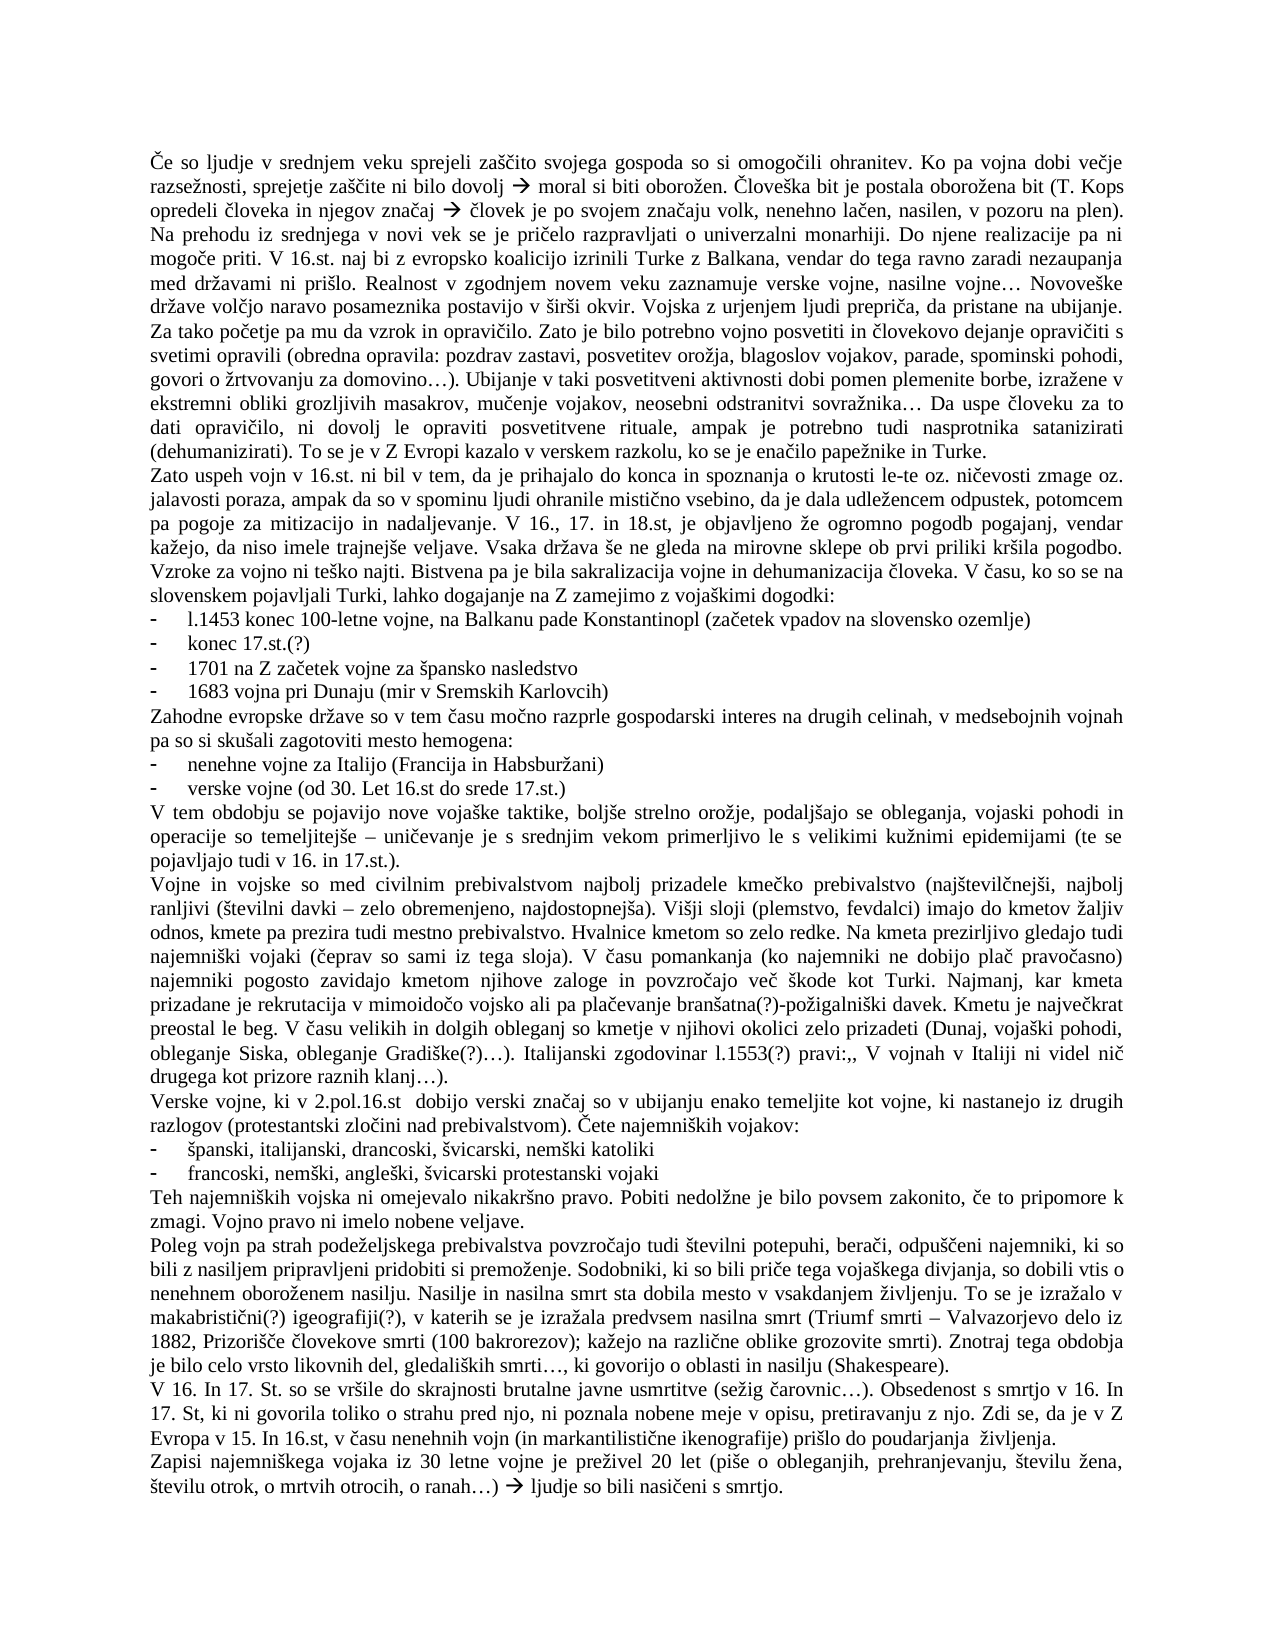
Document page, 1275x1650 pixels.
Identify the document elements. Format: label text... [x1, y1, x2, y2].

text V 16. In 17. St. so se vršile do skrajnosti brutalne javne usmrtitve (sežig čarovnic…). Obsedenost s smrtjo v 16. In 17. St, ki ni govorila toliko o strahu pred njo, ni poznala nobene meje v opisu, pretiravanju z njo. Zdi se, da je v Z Evropa v 15. In 16.st, v času nenehnih vojn (in markantilistične ikenografije) prišlo do poudarjanja življenja. [150, 1377, 1125, 1449]
list verske vojne (od 30. Let 16.st do srede 17.st.) [150, 776, 1125, 800]
list konec 17.st.(?) [150, 631, 1125, 655]
text Vojne in vojske so med civilnim prebivalstvom najbolj prizadele kmečko prebivalstvo (najštevilčnejši, najbolj ranljivi (številni davki – zelo obremenjeno, najdostopnejša). Višji sloji (plemstvo, fevdalci) imajo do kmetov žaljiv odnos, kmete pa prezira tudi mestno prebivalstvo. Hvalnice kmetom so zelo redke. Na kmeta prezirljivo gledajo tudi najemniški vojaki (čeprav so sami iz tega sloja). V času pomankanja (ko najemniki ne dobijo plač pravočasno) najemniki pogosto zavidajo kmetom njihove zaloge in povzročajo več škode kot Turki. Najmanj, kar kmeta prizadane je rekrutacija v mimoidočo vojsko ali pa plačevanje branšatna(?)-požigalniški davek. Kmetu je največkrat preostal le beg. V času velikih in dolgih obleganj so kmetje v njihovi okolici zelo prizadeti (Dunaj, vojaški pohodi, obleganje Siska, obleganje Gradiške(?)…). Italijanski zgodovinar l.1553(?) pravi:,, V vojnah v Italiji ni videl nič drugega kot prizore raznih klanj…). [150, 872, 1125, 1088]
list francoski, nemški, angleški, švicarski protestanski vojaki [150, 1161, 1125, 1185]
text Če so ljudje v srednjem veku sprejeli zaščito svojega gospoda so si omogočili ohranitev. Ko pa vojna dobi večje razsežnosti, sprejetje zaščite ni bilo dovolj  moral si biti oborožen. Človeška bit je postala oborožena bit (T. Kops opredeli človeka in njegov značaj  človek je po svojem značaju volk, nenehno lačen, nasilen, v pozoru na plen). Na prehodu iz srednjega v novi vek se je pričelo razpravljati o univerzalni monarhiji. Do njene realizacije pa ni mogoče priti. V 16.st. naj bi z evropsko koalicijo izrinili Turke z Balkana, vendar do tega ravno zaradi nezaupanja med državami ni prišlo. Realnost v zgodnjem novem veku zaznamuje verske vojne, nasilne vojne… Novoveške države volčjo naravo posameznika postavijo v širši okvir. Vojska z urjenjem ljudi prepriča, da pristane na ubijanje. Za tako početje pa mu da vzrok in opravičilo. Zato je bilo potrebno vojno posvetiti in človekovo dejanje opravičiti s svetimi opravili (obredna opravila: pozdrav zastavi, posvetitev orožja, blagoslov vojakov, parade, spominski pohodi, govori o žrtvovanju za domovino…). Ubijanje v taki posvetitveni aktivnosti dobi pomen plemenite borbe, izražene v ekstremni obliki grozljivih masakrov, mučenje vojakov, neosebni odstranitvi sovražnika… Da uspe človeku za to dati opravičilo, ni dovolj le opraviti posvetitvene rituale, ampak je potrebno tudi nasprotnika satanizirati (dehumanizirati). To se je v Z Evropi kazalo v verskem razkolu, ko se je enačilo papežnike in Turke. [150, 150, 1125, 463]
list 1683 vojna pri Dunaju (mir v Sremskih Karlovcih) [150, 679, 1125, 703]
text V tem obdobju se pojavijo nove vojaške taktike, boljše strelno orožje, podaljšajo se obleganja, vojaski pohodi in operacije so temeljitejše – uničevanje je s srednjim vekom primerljivo le s velikimi kužnimi epidemijami (te se pojavljajo tudi v 16. in 17.st.). [150, 800, 1125, 872]
text Verske vojne, ki v 2.pol.16.st dobijo verski značaj so v ubijanju enako temeljite kot vojne, ki nastanejo iz drugih razlogov (protestantski zločini nad prebivalstvom). Čete najemniških vojakov: [150, 1088, 1125, 1137]
list španski, italijanski, drancoski, švicarski, nemški katoliki [150, 1137, 1125, 1161]
list nenehne vojne za Italijo (Francija in Habsburžani) [150, 752, 1125, 776]
text Teh najemniških vojska ni omejevalo nikakršno pravo. Pobiti nedolžne je bilo povsem zakonito, če to pripomore k zmagi. Vojno pravo ni imelo nobene veljave. [150, 1185, 1125, 1233]
list l.1453 konec 100-letne vojne, na Balkanu pade Konstantinopl (začetek vpadov na slovensko ozemlje) [150, 607, 1125, 631]
text Poleg vojn pa strah podeželjskega prebivalstva povzročajo tudi številni potepuhi, berači, odpuščeni najemniki, ki so bili z nasiljem pripravljeni pridobiti si premoženje. Sodobniki, ki so bili priče tega vojaškega divjanja, so dobili vtis o nenehnem oboroženem nasilju. Nasilje in nasilna smrt sta dobila mesto v vsakdanjem življenju. To se je izražalo v makabristični(?) igeografiji(?), v katerih se je izražala predvsem nasilna smrt (Triumf smrti – Valvazorjevo delo iz 1882, Prizorišče človekove smrti (100 bakrorezov); kažejo na različne oblike grozovite smrti). Znotraj tega obdobja je bilo celo vrsto likovnih del, gledaliških smrti…, ki govorijo o oblasti in nasilju (Shakespeare). [150, 1233, 1125, 1377]
text Zato uspeh vojn v 16.st. ni bil v tem, da je prihajalo do konca in spoznanja o krutosti le-te oz. ničevosti zmage oz. jalavosti poraza, ampak da so v spominu ljudi ohranile mistično vsebino, da je dala udležencem odpustek, potomcem pa pogoje za mitizacijo in nadaljevanje. V 16., 17. in 18.st, je objavljeno že ogromno pogodb pogajanj, vendar kažejo, da niso imele trajnejše veljave. Vsaka država še ne gleda na mirovne sklepe ob prvi priliki kršila pogodbo. Vzroke za vojno ni teško najti. Bistvena pa je bila sakralizacija vojne in dehumanizacija človeka. V času, ko so se na slovenskem pojavljali Turki, lahko dogajanje na Z zamejimo z vojaškimi dogodki: [150, 463, 1125, 607]
list 1701 na Z začetek vojne za špansko nasledstvo [150, 655, 1125, 679]
text Zahodne evropske države so v tem času močno razprle gospodarski interes na drugih celinah, v medsebojnih vojnah pa so si skušali zagotoviti mesto hemogena: [150, 703, 1125, 752]
text Zapisi najemniškega vojaka iz 30 letne vojne je preživel 20 let (piše o obleganjih, prehranjevanju, številu žena, številu otrok, o mrtvih otrocih, o ranah…)  ljudje so bili nasičeni s smrtjo. [150, 1449, 1125, 1497]
